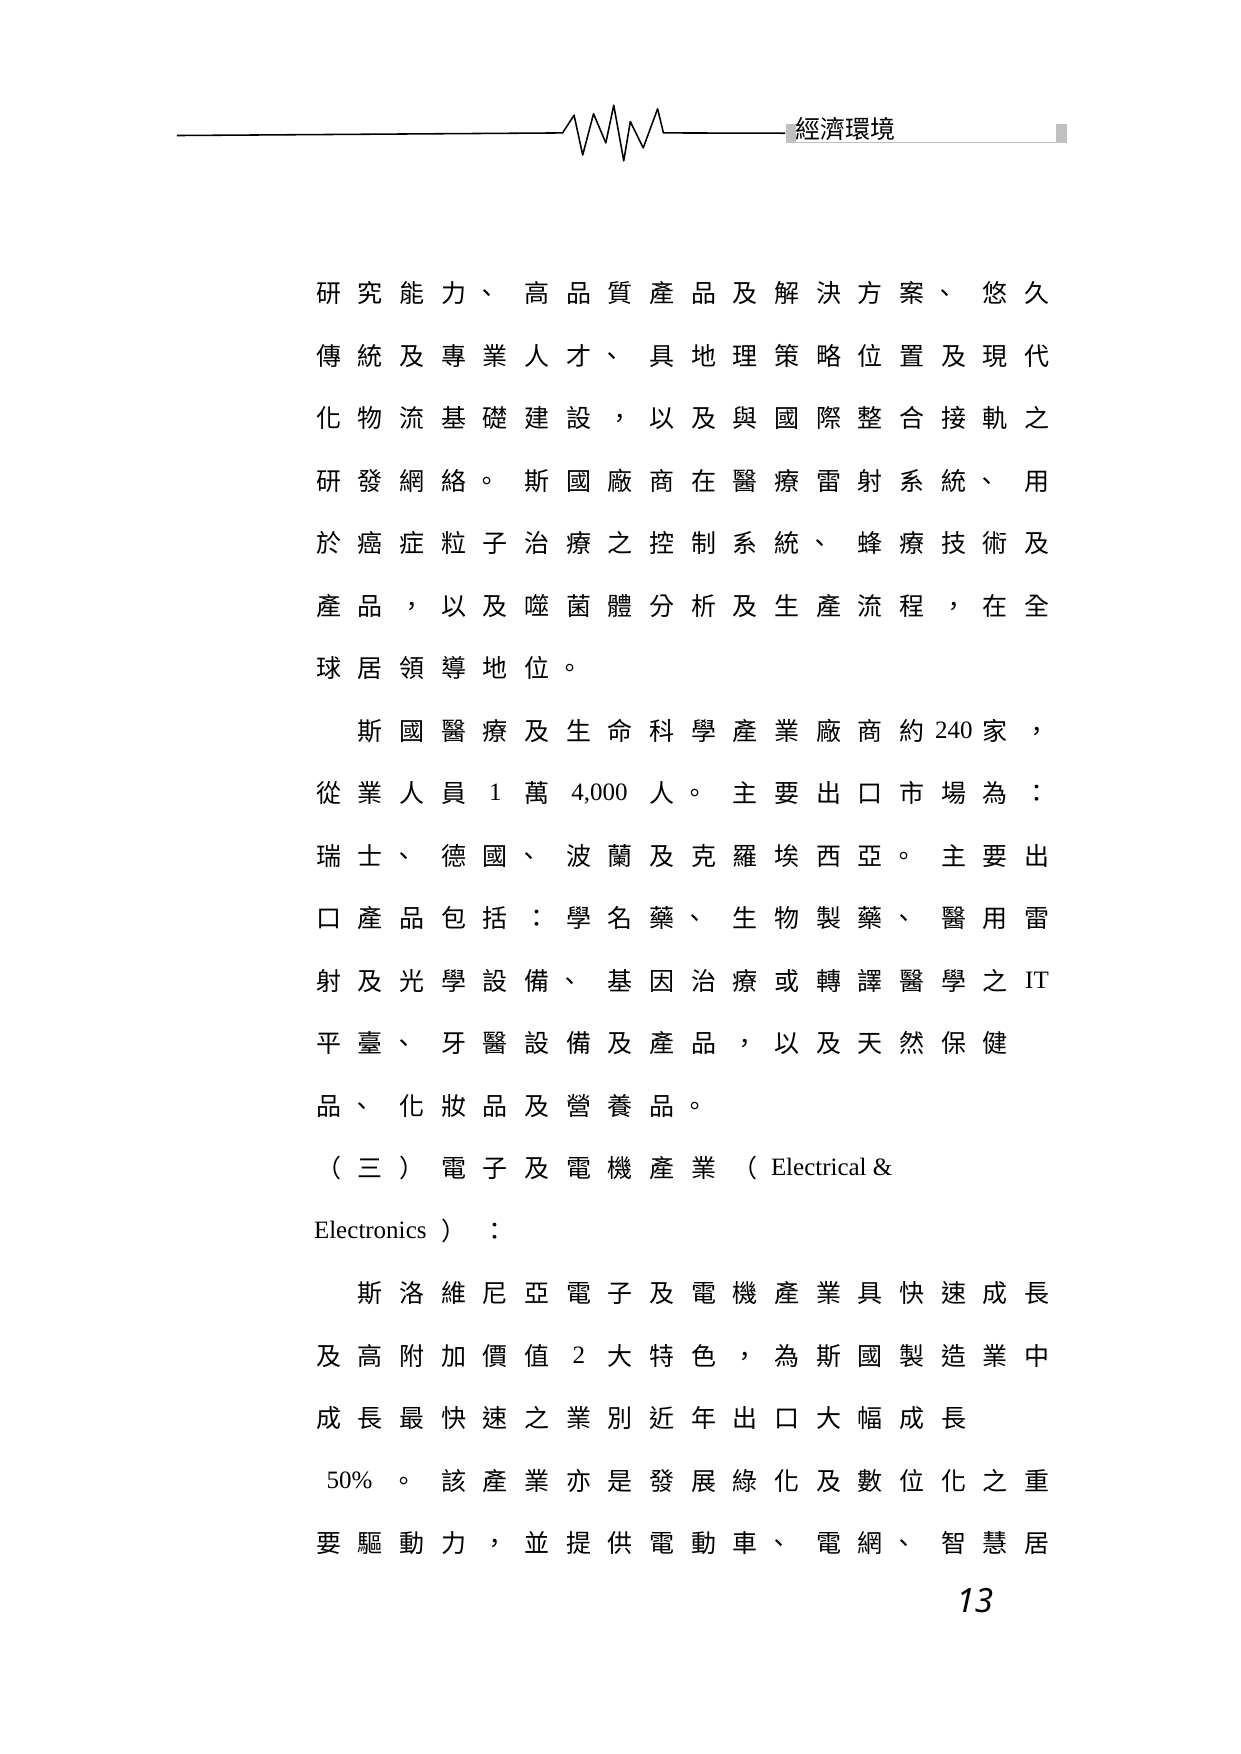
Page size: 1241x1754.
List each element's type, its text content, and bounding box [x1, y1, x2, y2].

text 研究能力、高品質產品及解決方案、悠久傳統及專業人才、具地理策略位置及現代化物流基礎建設，以及與國際整合接軌之研發網絡。斯國廠商在醫療雷射系統、用於癌症粒子治療之控制系統、蜂療技術及產品，以及噬菌體分析及生產流程，在全球居領導地位。 [281, 250, 1058, 688]
text 斯國醫療及生命科學產業廠商約240家，從業人員1萬4,000人。主要出口市場為：瑞士、德國、波蘭及克羅埃西亞。主要出口產品包括：學名藥、生物製藥、醫用雷射及光學設備、基因治療或轉譯醫學之IT平臺、牙醫設備及產品，以及天然保健品、化妝品及營養品。 [281, 688, 1058, 1125]
text （三）電子及電機產業（Electrical & Electronics）： [281, 1125, 1058, 1250]
text 斯洛維尼亞電子及電機產業具快速成長及高附加價值2大特色，為斯國製造業中成長最快速之業別近年出口大幅成長50%。該產業亦是發展綠化及數位化之重要驅動力，並提供電動車、電網、智慧居 [281, 1250, 1058, 1563]
